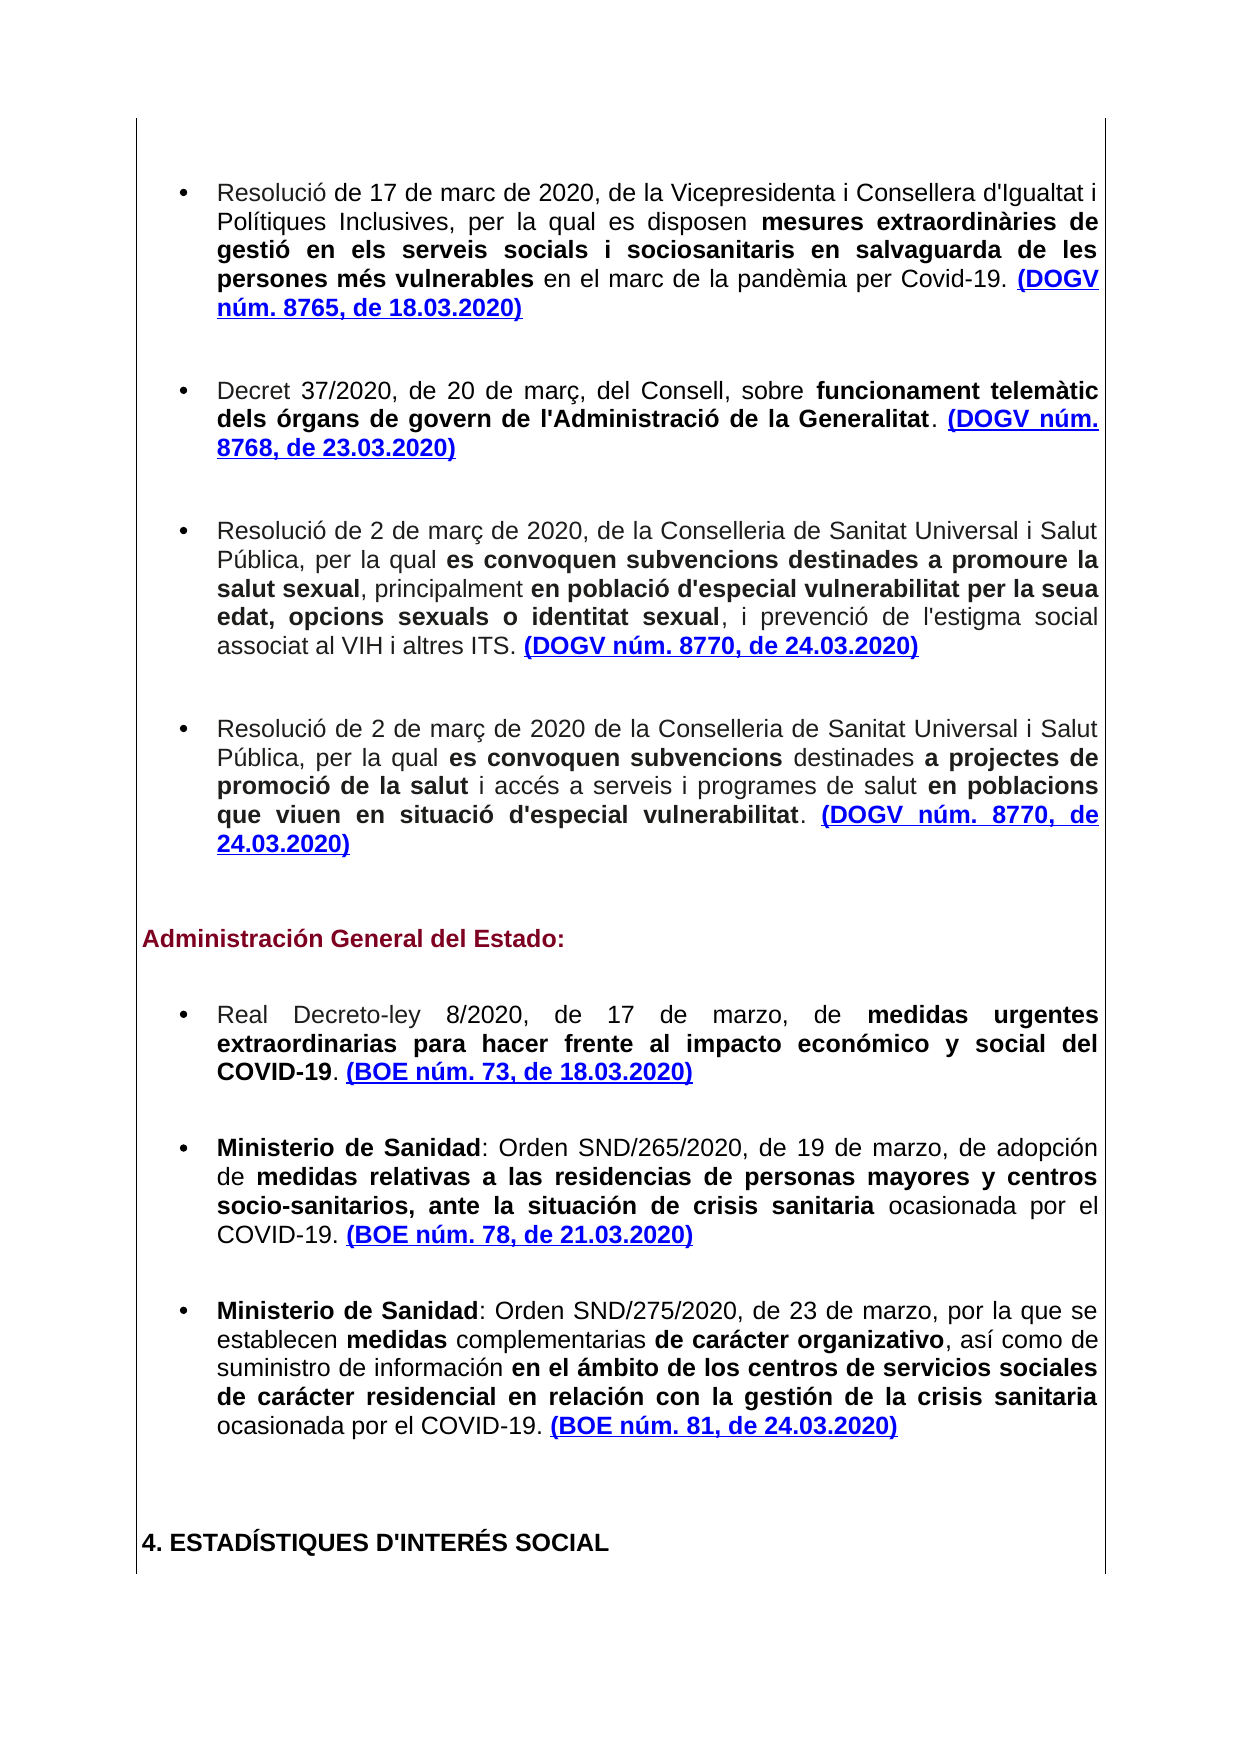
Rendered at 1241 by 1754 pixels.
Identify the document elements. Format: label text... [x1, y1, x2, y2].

table_cell 1. INFORMACIÓ D'INTERÉS Programa Erasmus para jóvenes emprendedores. Comisión Europea: Dirigit a joves aspirants a empresaris de la Unió Europea per a crear i/o dirigir una petita o mitjana empresa a Europa, mitjançant estades d'entre 1 i 6 mesos. Documental ‘Los nuevos pobres, cuando trabajar no es suficiente’. Arte TV: Disponible fins al 3 d'abril. 2. INFORMES I ESTUDIS Ciudadanía del bienestar durante la crisis en España, el caso de los hogares vulnerables. VVAA, Revista Española de Investigaciones Sociológicas, CIS, nº 169 – enero / marzo de 2020. Pobreza, desigualdad y calidad de vida en España, la desigualdad en la salud. Llano, J. C., Red Europea de Lucha contra la Pobreza y la Exclusión Social. Pobreza, desigualdad y calidad de vida en España, calidad de vida en 2019. Llano, J. C., Red Europea de Lucha contra la Pobreza y la Exclusión Social. Estudio sobre mujer, discapacidad y enfermedad crónica, Informe de resultados. Plataforma de Organizaciones de Pacientes, Fundación ONCE. 3. NORMATIVA EN MATÈRIA SOCIAL Generalitat: Resolució conjunta de 5 de març de 2020, del director general d'Esport i del director de l'Institut Valencià de la Joventut, per la qual es convoca el Programa lliure d'estiu, dins de la campanya d'activitats nàutiques de la Generalitat «A la mar 2020». (DOGV núm. 8758, de 10.03.2020) Resolució de 10 de març de 2020, del director general de LABORA Servei Valencià d'Ocupació i Formació, per la qual s'aprova la convocatòria de la primera etapa de les subvencions per al desenvolupament del programa mixt d'Ocupació-Formació Escoles d'Ocupació Et Formem, destinat a persones amb dificultats d'inserció laboral o pertanyents a col·lectius vulnerables, amb càrrec al Programa operatiu del Fons Social Europeu de la Comunitat Valenciana 2014-2020 (POCV), per a l'exercici pressupostari 2020. (DOGV núm. 8761, de 13.03.2020) Decret 31/2020, de 6 de març, del Consell, de creació de la Comissió Interdepartamental de Joventut. (DOGV núm. 8763, de 16.03.2020) Ordre 2/2020, de 12 de març de 2020 de la Vicepresidència i Conselleria d'Igualtat i Polítiques Inclusives, per la qual s'aproven les bases que regulen les beques per a la realització de pràctiques professionals en la Direcció General d'Infraestructures de Serveis Socials. (DOGV núm. 8764, de 17.03.2020) Resolució d'11 de març de 2020, del director general de l'Institut Valencià de la Joventut, de concessió de la subvenció a les entitats locals incloses en la línia nominativa de S5277000, «Pla de finançament concertat amb les entitats locals», dels pressupostos de la Generalitat per a l'exercici 2020. (DOGV núm. 8764, de 17.03.2020) Resolució de 18 de març de 2020, de la consellera de Sanitat Universal i Salut Pública, per la qual s'acorden mesures excepcionals en relació amb les actuacions sanitàries en les residències per a persones majors dependents, independentment de la seua titularitat i tipologia de gestió, en salvaguarda de la salut pública a causa de la pandèmia per *coronavirus *SARS-*CoV (*Covid-19) (DOGV núm. 8765, de 18.03.2020) Resolució de 17 de marc de 2020, de la Vicepresidenta i Consellera d'Igualtat i Polítiques Inclusives, per la qual es disposen mesures extraordinàries de gestió en els serveis socials i sociosanitaris en salvaguarda de les persones més vulnerables en el marc de la pandèmia per Covid-19. (DOGV núm. 8765, de 18.03.2020) Decret 37/2020, de 20 de març, del Consell, sobre funcionament telemàtic dels órgans de govern de l'Administració de la Generalitat. (DOGV núm. 8768, de 23.03.2020) Resolució de 2 de març de 2020, de la Conselleria de Sanitat Universal i Salut Pública, per la qual es convoquen subvencions destinades a promoure la salut sexual, principalment en població d'especial vulnerabilitat per la seua edat, opcions sexuals o identitat sexual, i prevenció de l'estigma social associat al VIH i altres ITS. (DOGV núm. 8770, de 24.03.2020) Resolució de 2 de març de 2020 de la Conselleria de Sanitat Universal i Salut Pública, per la qual es convoquen subvencions destinades a projectes de promoció de la salut i accés a serveis i programes de salut en poblacions que viuen en situació d'especial vulnerabilitat. (DOGV núm. 8770, de 24.03.2020) Administración General del Estado: Real Decreto-ley 8/2020, de 17 de marzo, de medidas urgentes extraordinarias para hacer frente al impacto económico y social del COVID-19. (BOE núm. 73, de 18.03.2020) Ministerio de Sanidad: Orden SND/265/2020, de 19 de marzo, de adopción de medidas relativas a las residencias de personas mayores y centros socio-sanitarios, ante la situación de crisis sanitaria ocasionada por el COVID-19. (BOE núm. 78, de 21.03.2020) Ministerio de Sanidad: Orden SND/275/2020, de 23 de marzo, por la que se establecen medidas complementarias de carácter organizativo, así como de suministro de información en el ámbito de los centros de servicios sociales de carácter residencial en relación con la gestión de la crisis sanitaria ocasionada por el COVID-19. (BOE núm. 81, de 24.03.2020) 4. ESTADÍSTIQUES D'INTERÉS SOCIAL Estimació de la població empadronada per codis postals, 2019. Portal Estadístic de la Generalitat Valenciana: Correspondències de població entre municipi i codi postal per sexe I edat. Mujeres y hombres en España, delito y violencia. INE: En 2018 només el 20,7% de les persones condemnades per alguna mena de delicte a Espanya van ser dones, sent el grup d'edat més freqüent el de 41 a 50 anys (20%), també entre els homes. Quant a víctimes mortals per violència de gènere, 55 dones van morir a les mans de les seues parelles o exparelles en 2019, 4 més que l'any anterior. Aquesta xifra suposa un increment respecte de l'any anterior. 11 de les víctimes mortals (el 20% del total) havien denunciat al seu agressor i únicament 4 víctimes mortals (el 7,3% del total) tenien mesures de protecció en vigor quan es van produir els fets. Segons relació entre la víctima i l'agressor, en 40 casos (el 73%) eren parella (cònjuges, companys sentimentals o nuvis) i en 15 casos (el 27%) eren exparella o estaven en fase de ruptura. De les 55 víctimes mortals registrades durant 2019, 33 (el 60%) tenien nacionalitat espanyola i 22 (el 40%) eren ciutadanes estrangeres. Mujeres y hombres en España, poder y toma de decisiones. INE: Al desembre de 2019, el percentatge de dones en el conjunt de càrrecs executius dels partits polítics ha augmentat un 1,1% respecte de l'any anterior, situant-se en un 39,1%, enfront del 38,0% de 2018. Pel que fa a la participació de dones en el Govern, aquestes ocupen 10 carteres ministerials dels 22 membres, la qual cosa representa el 45,5%. Quant a la representació en el Congrés dels Diputats, el percentatge de dones electes després de les últimes eleccions generals va ser del 44%, quatre punts per damunt de les eleccions de 2016, en què eren el 39,4%. Respecte a la participació en parlaments autonòmics, el percentatge mitjà de dones és del 46,2% en el conjunt d'Espanya, sent del 47,5% a la Comunitat Valenciana. La proporció de dones en els 51 escons que constitueixen la representació espanyola en el Parlament Europeu va aconseguir el 47,1%. Estadística de ejecuciones hipotecarias (cuarto trimestre 2019 y año 2019). INE: Les inscripcions de certificacions per execucions hipotecàries iniciades sobre habitatge habitual baixen un 12,3% en el quart trimestre de 2019 a Espanya i un 21,8% en el conjunt de l'any respecte a 2018. El nombre total d'inscripcions de certificacions per execucions hipotecàries iniciades en el quart trimestre de 2019 és de 12.882, la qual cosa suposa un 19,1% menys que en el mateix trimestre de 2018. Les execucions hipotecàries sobre habitatges concentren el 46,7% del total d'execucions en aquest període. Dins d'aquestes, el 10,7% del total d'execucions hipotecàries són habitatges habituals de persones físiques, el 32,5% correspon a habitatges de persones jurídiques i el 3,5% restant a altres habitatges de persones físiques. El 42,1% del total d'execucions hipotecàries corresponen a altres propietats urbanes (locals, garatges, oficines, trasters, naus, etc.). Only 1 manager out of 3 in the EU is a woman. Eurostat: Més de 6,7 milions de persones ocupen un lloc de treball de gerència o direcció en els 27 països membres de la Unió Europea en 2019. El 63% (4,3 milions) són homes i el 37% dones (2,5 milions). Al seu torn, les dones representen el 28% dels llocs en els consells de direcció d'empreses i entitats i el 18% dels llocs d'alta direcció. 1 in 3 parliament and government members are women. Eurostat: Més de 6,7 milions de persones ocupen un lloc de treball de gerència o direcció en els 27 països membres de la Unió Europea. El 63% (4,3 milions) són homes i el 37% dones (2,5 milions). Al seu torn, les dones representen el 28% dels llocs en els consells de direcció d'empreses i entitats i el 18% dels llocs d'alta direcció. En el cas d'Espanya aquestes últimes eren el 16,2%, 10,5 punts més que en 2012 (5,7%). Highest proportion of government expenditure goes to social protection and health. Eurostat: La despesa pública als països de la Unió Europea representava el 46,7% del producte interior brut en 2018, enfront del 49,7% en 2012, any en què va arribar al seu màxim valor. Protecció social és la principal funció de la despesa pública, amb un 19,2% del PIB en 2018. En el cas d'Espanya, la despesa pública total era el 41,7% del PIB i la despesa en protecció social el 17% d'aquest. EU children at risk of poverty or social exclusion. Eurostat: El 23,4% dels menors d'edat es trobaven en risc de pobresa o exclusió social en 2018 a la Unió Europea, enfront del 22,1% dels adults i el 18,4% dels majors de 64 anys. En el cas d'Espanya, la taxa per als menors era del 29,5%, la dels majors del 17,6% i la de la població total del 26,1%. Aquesta situació es defineix per complir, almenys, una d'aquestes tres condicions: ingressos després de transferències socials, pobresa material severa o viure en llars amb baixa intensitat de treball. [137, 118, 1105, 1574]
